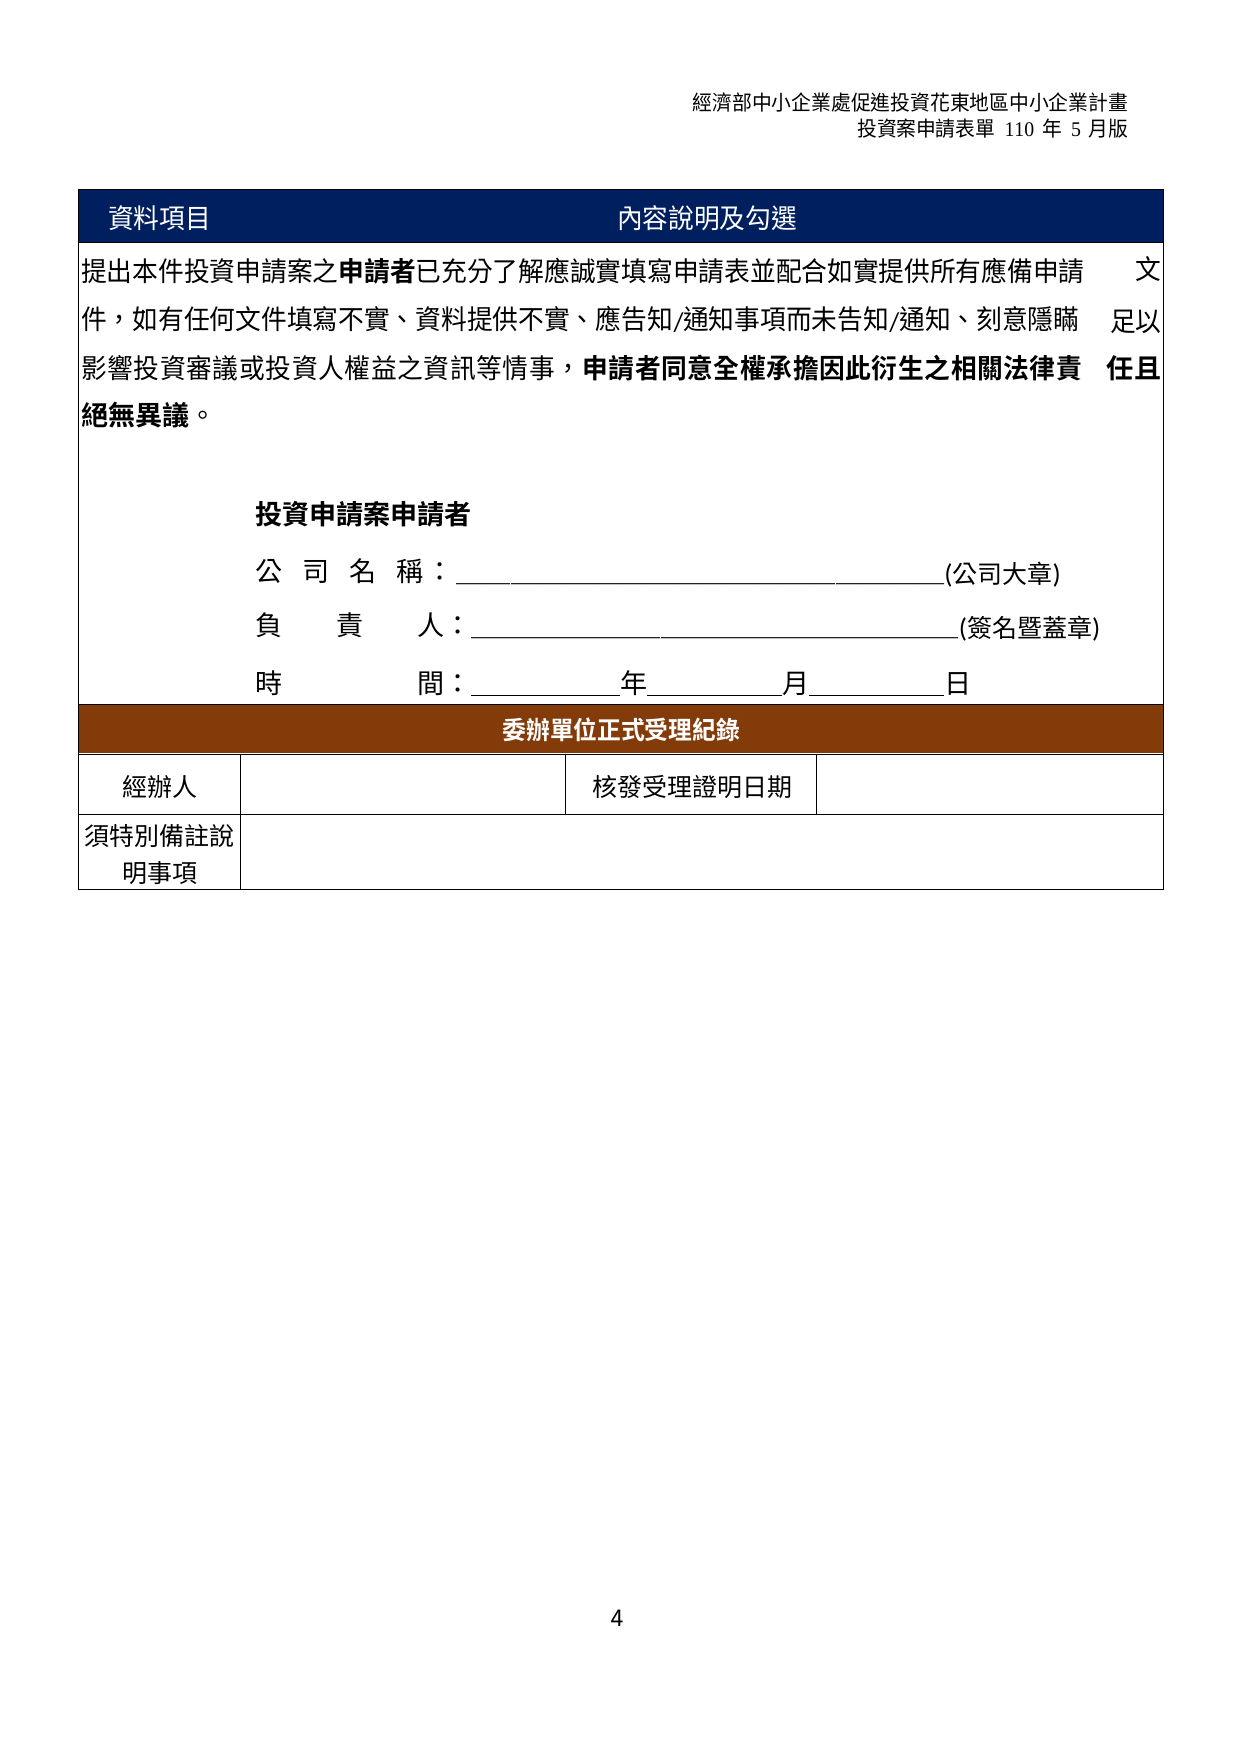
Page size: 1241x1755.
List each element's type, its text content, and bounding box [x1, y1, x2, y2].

table_cell 須特別備註說 明事項 [79, 815, 240, 889]
table_cell 提出本件投資申請案之申請者已充分了解應誠實填寫申請表並配合如實提供所有應備申請 文件，如有任何文件填寫不實、資料提供不實、應告知/通知事項而未告知/通知、刻意隱瞞 足以影響投資審議或投資人權益之資訊等情事，申請者同意全權承擔因此衍生之相關法律責 任且絕無異議。 投資申請案申請者 公 司 名 稱：＿＿＿＿＿＿＿＿＿＿＿＿＿＿＿＿＿＿(公司大章) 負 責 人：＿＿＿＿＿＿＿＿＿＿＿＿＿＿＿＿＿＿(簽名暨蓋章) 時 間： 年 月 日 [79, 243, 1163, 704]
table_cell 核發受理證明日期 [566, 755, 816, 814]
table_header 資料項目 [79, 190, 240, 242]
table_header [816, 190, 1163, 242]
table_cell [241, 755, 565, 814]
table_header [240, 190, 565, 242]
table_header 內容說明及勾選 [565, 190, 816, 242]
table_cell 委辦單位正式受理紀錄 [79, 705, 1163, 753]
table_cell [817, 755, 1163, 814]
table_cell [241, 815, 1163, 889]
table_cell 經辦人 [79, 755, 240, 814]
